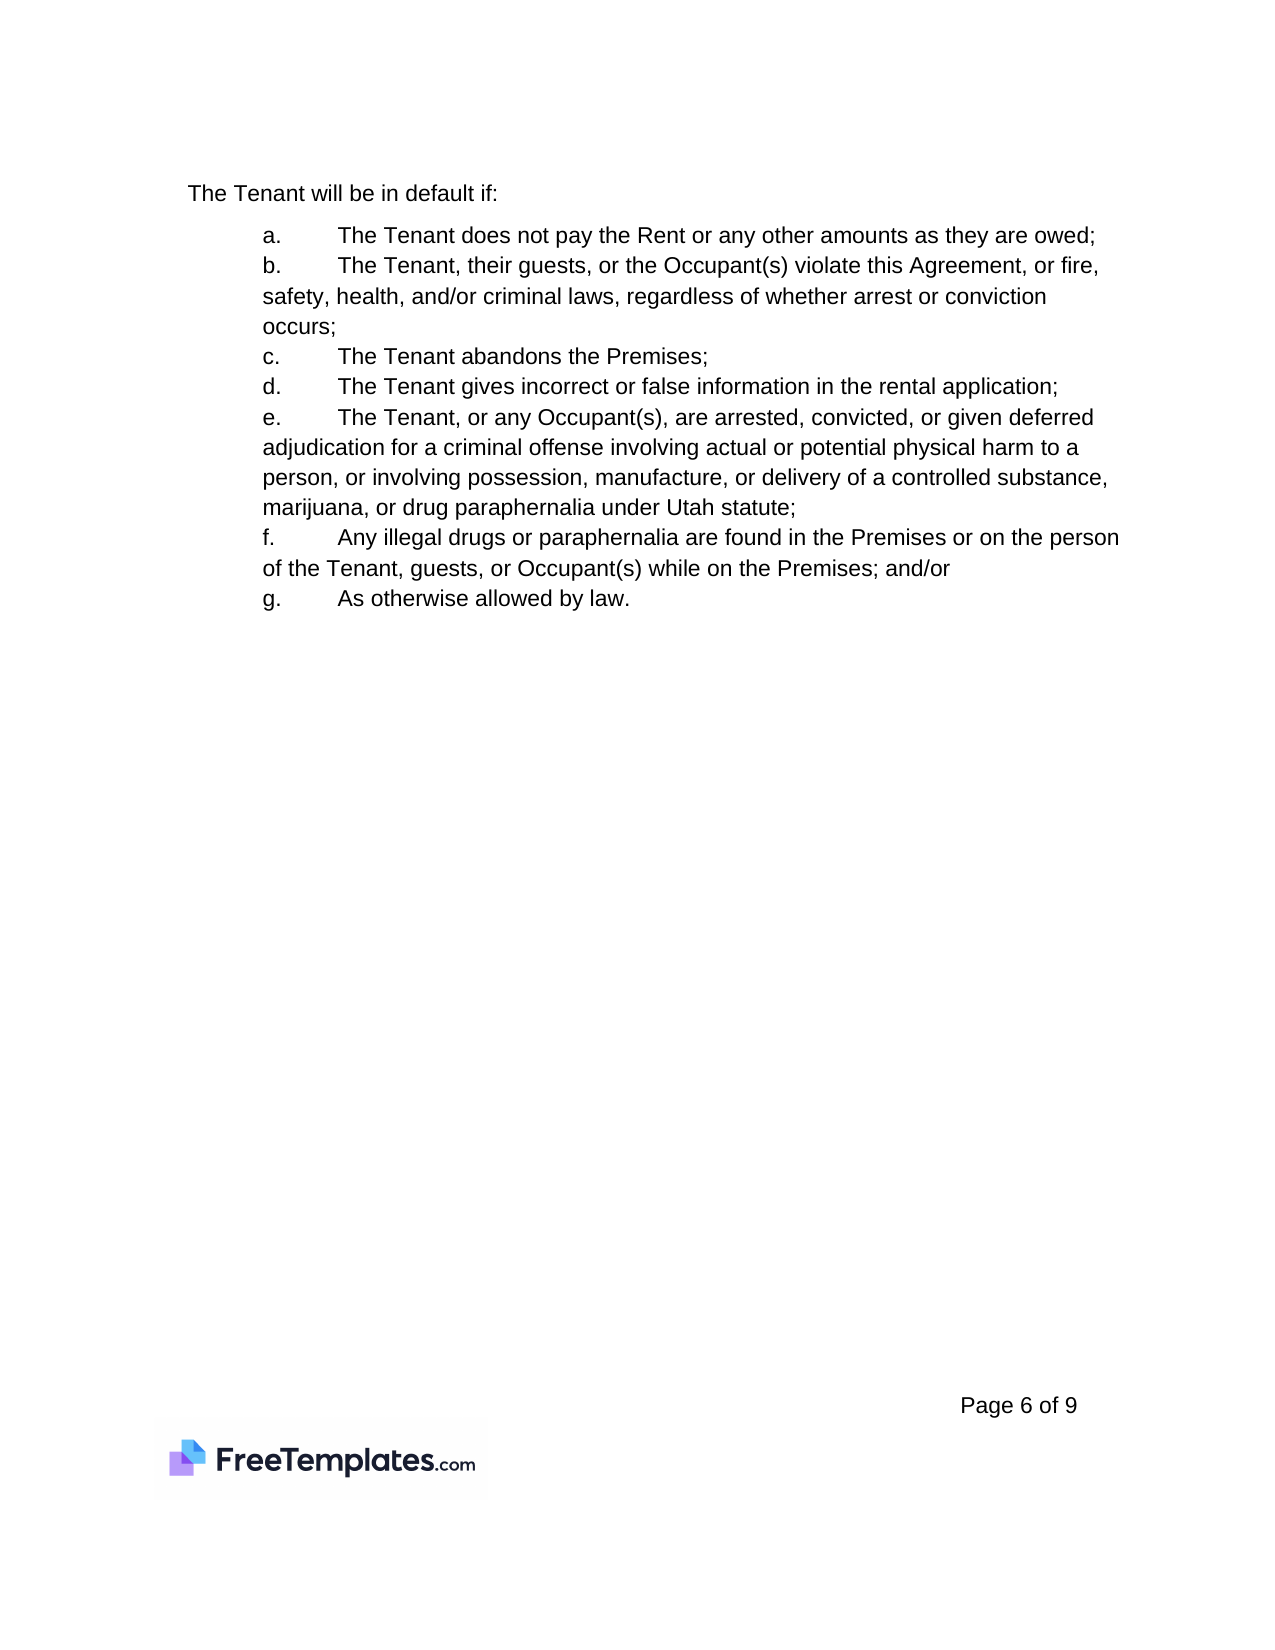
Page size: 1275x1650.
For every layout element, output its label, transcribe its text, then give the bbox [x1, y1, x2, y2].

list The Tenant, their guests, or the Occupant(s) violate this Agreement, or fire, safety, health, and/or criminal laws, regardless of whether arrest or conviction occurs; [262, 252, 1125, 339]
list Any illegal drugs or paraphernalia are found in the Premises or on the person of the Tenant, guests, or Occupant(s) while on the Premises; and/or [262, 524, 1125, 581]
list The Tenant will be in default if: [187, 179, 1125, 206]
list The Tenant abandons the Premises; [262, 343, 1125, 369]
list As otherwise allowed by law. [262, 585, 1125, 611]
list The Tenant gives incorrect or false information in the rental application; [262, 373, 1125, 399]
list The Tenant does not pay the Rent or any other amounts as they are owed; [262, 222, 1125, 248]
list The Tenant, or any Occupant(s), are arrested, convicted, or given deferred adjudication for a criminal offense involving actual or potential physical harm to a person, or involving possession, manufacture, or delivery of a controlled substance, marijuana, or drug paraphernalia under Utah statute; [262, 403, 1125, 520]
